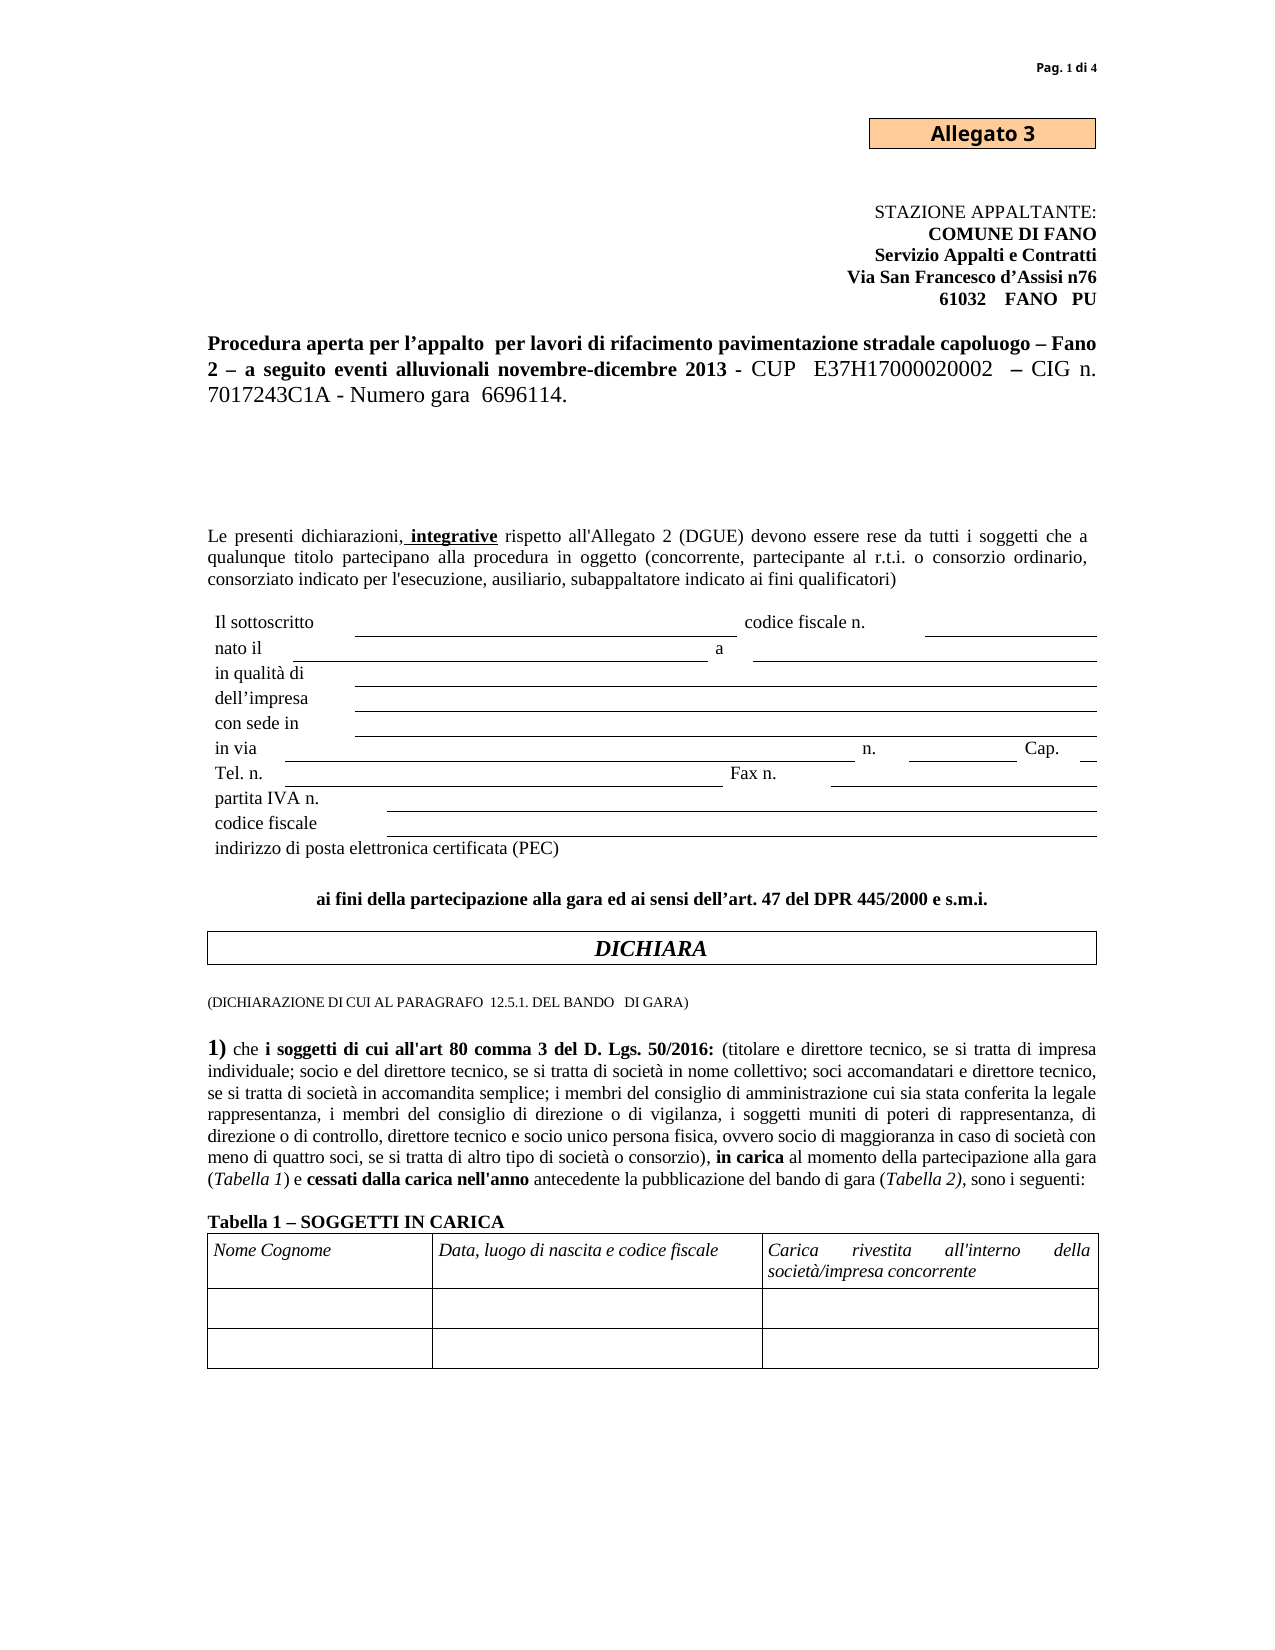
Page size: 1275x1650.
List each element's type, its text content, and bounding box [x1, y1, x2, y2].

table_cell indirizzo di posta elettronica certificata (PEC) [207, 836, 1097, 859]
table_header Carica rivestita all'interno della società/impresa concorrente [763, 1234, 1098, 1287]
table_cell [1080, 737, 1097, 761]
table_header Data, luogo di nascita e codice fiscale [433, 1234, 762, 1287]
table_cell nato il [207, 636, 293, 661]
table_cell [753, 636, 1097, 661]
text ai fini della partecipazione alla gara ed ai sensi dell’art. 47 del DPR 445/2000 e s.m.i. [207, 887, 1097, 909]
table_header Il sottoscritto [207, 611, 355, 636]
table_cell [208, 1329, 432, 1368]
text 61032 FANO PU [723, 287, 1097, 309]
text Le presenti dichiarazioni, integrative rispetto all'Allegato 2 (DGUE) devono essere rese da tutti i soggetti che a qualunque titolo partecipano alla procedura in oggetto (concorrente, partecipante al r.t.i. o consorzio ordinario, consorziato indicato per l'esecuzione, ausiliario, subappaltatore indicato ai fini qualificatori) [207, 525, 1088, 589]
table_cell partita IVA n. [207, 786, 387, 811]
table_cell [763, 1289, 1098, 1328]
table_cell [387, 812, 1097, 836]
table_cell [433, 1289, 762, 1328]
table_cell [293, 636, 708, 661]
table_cell Tel. n. [207, 761, 285, 786]
text Dichiara [208, 932, 1096, 964]
table_cell con sede in [207, 711, 355, 736]
text 1) che i soggetti di cui all'art 80 comma 3 del D. Lgs. 50/2016: (titolare e direttore tecnico, se si tratta di impresa individuale; socio e del direttore tecnico, se si tratta di società in nome collettivo; soci accomandatari e direttore tecnico, se si tratta di società in accomandita semplice; i membri del consiglio di amministrazione cui sia stata conferita la legale rappresentanza, i membri del consiglio di direzione o di vigilanza, i soggetti muniti di poteri di rappresentanza, di direzione o di controllo, direttore tecnico e socio unico persona fisica, ovvero socio di maggioranza in caso di società con meno di quattro soci, se si tratta di altro tipo di società o consorzio), in carica al momento della partecipazione alla gara (Tabella 1) e cessati dalla carica nell'anno antecedente la pubblicazione del bando di gara (Tabella 2), sono i seguenti: [207, 1034, 1097, 1189]
table_cell dell’impresa [207, 686, 355, 711]
table_cell [763, 1329, 1098, 1368]
table_cell Fax n. [723, 762, 831, 786]
table_cell [285, 736, 855, 761]
table_cell n. [855, 737, 909, 761]
table_cell [355, 687, 1097, 711]
table_header [355, 611, 737, 636]
table_cell [355, 712, 1097, 736]
table_cell [355, 661, 1097, 686]
table_header Nome Cognome [208, 1234, 432, 1287]
text Servizio Appalti e Contratti [723, 244, 1097, 266]
table_cell [909, 737, 1017, 761]
table_cell a [708, 636, 753, 661]
table_cell [831, 761, 1097, 786]
table_cell [433, 1329, 762, 1368]
text COMUNE DI FANO [723, 223, 1097, 244]
table_header Allegato 3 [870, 119, 1095, 148]
table_cell in qualità di [207, 661, 355, 686]
table_cell [208, 1289, 432, 1328]
text Via San Francesco d’Assisi n76 [723, 266, 1097, 287]
text STAZIONE APPALTANTE: [207, 201, 1097, 223]
table_header [925, 611, 1097, 636]
table_header codice fiscale n. [737, 611, 924, 636]
text (DICHIARAZIONE DI CUI AL PARAGRAFO 12.5.1. DEL BANDO DI GARA) [207, 994, 1097, 1011]
table_cell Cap. [1017, 737, 1080, 761]
table_cell codice fiscale [207, 811, 387, 836]
text Tabella 1 – SOGGETTI IN CARICA [207, 1211, 1097, 1233]
table_cell in via [207, 736, 285, 761]
table_cell [387, 786, 1097, 811]
table_cell [285, 762, 722, 786]
text Procedura aperta per l’appalto per lavori di rifacimento pavimentazione stradale capoluogo – Fano 2 – a seguito eventi alluvionali novembre-dicembre 2013 - CUP E37H17000020002 – CIG n. 7017243C1A - Numero gara 6696114. [207, 331, 1097, 407]
